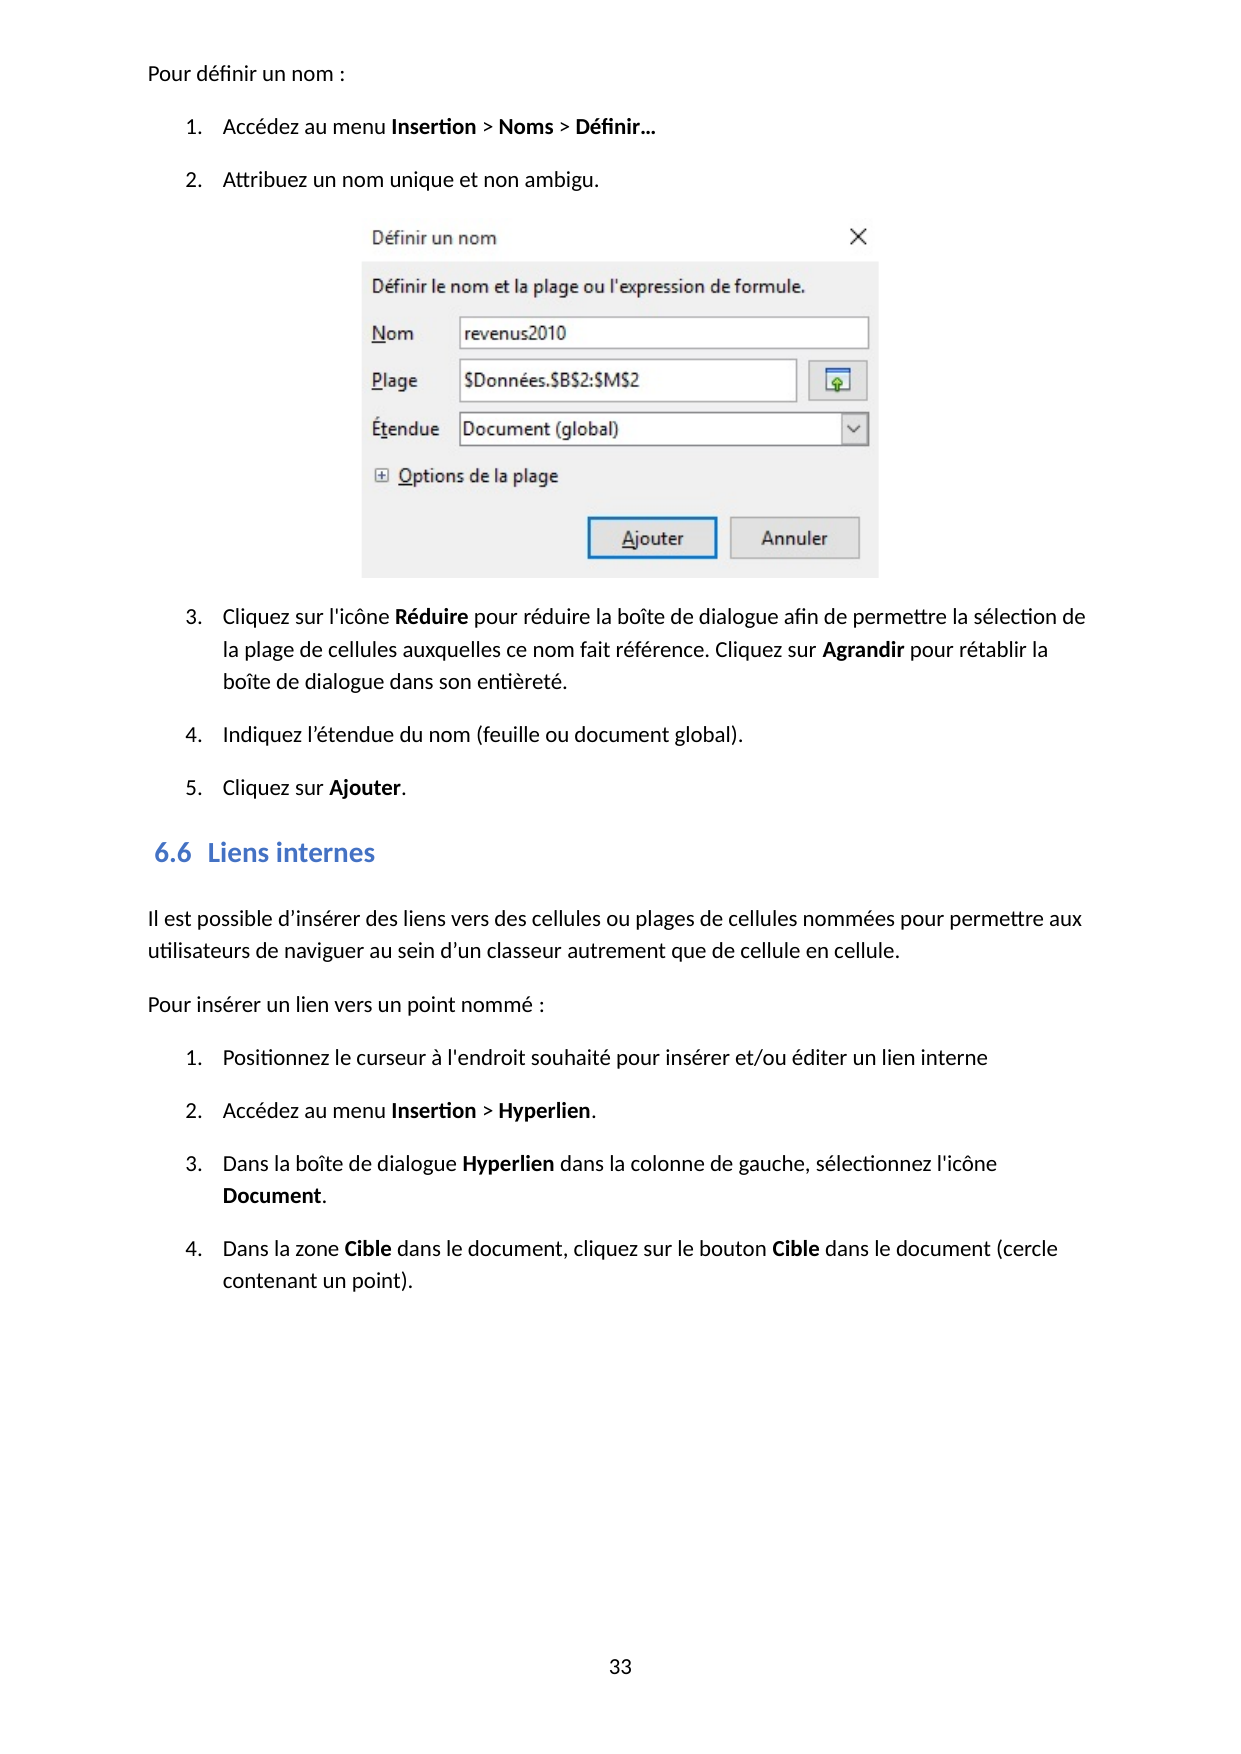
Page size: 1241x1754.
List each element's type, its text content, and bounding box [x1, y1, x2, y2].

list Attribuez un nom unique et non ambigu. [185, 165, 1093, 193]
text Pour définir un nom : [148, 59, 1093, 87]
list Accédez au menu Insertion > Hyperlien. [185, 1096, 1093, 1124]
subtitle Liens internes [148, 834, 1093, 870]
list Dans la zone Cible dans le document, cliquez sur le bouton Cible dans le document (cercle contenant un point). [185, 1234, 1093, 1294]
list Cliquez sur l'icône Réduire pour réduire la boîte de dialogue afin de permettre la sélection de la plage de cellules auxquelles ce nom fait référence. Cliquez sur Agrandir pour rétablir la boîte de dialogue dans son entièreté. [185, 602, 1093, 695]
list Cliquez sur Ajouter. [185, 773, 1093, 801]
text Il est possible d’insérer des liens vers des cellules ou plages de cellules nommées pour permettre aux utilisateurs de naviguer au sein d’un classeur autrement que de cellule en cellule. [148, 904, 1093, 965]
list Indiquez l’étendue du nom (feuille ou document global). [185, 720, 1093, 748]
list Dans la boîte de dialogue Hyperlien dans la colonne de gauche, sélectionnez l'icône Document. [185, 1149, 1093, 1209]
text Pour insérer un lien vers un point nommé : [148, 990, 1093, 1018]
picture [361, 218, 879, 578]
list Positionnez le curseur à l'endroit souhaité pour insérer et/ou éditer un lien interne [185, 1043, 1093, 1071]
list Accédez au menu Insertion > Noms > Définir… [185, 112, 1093, 140]
